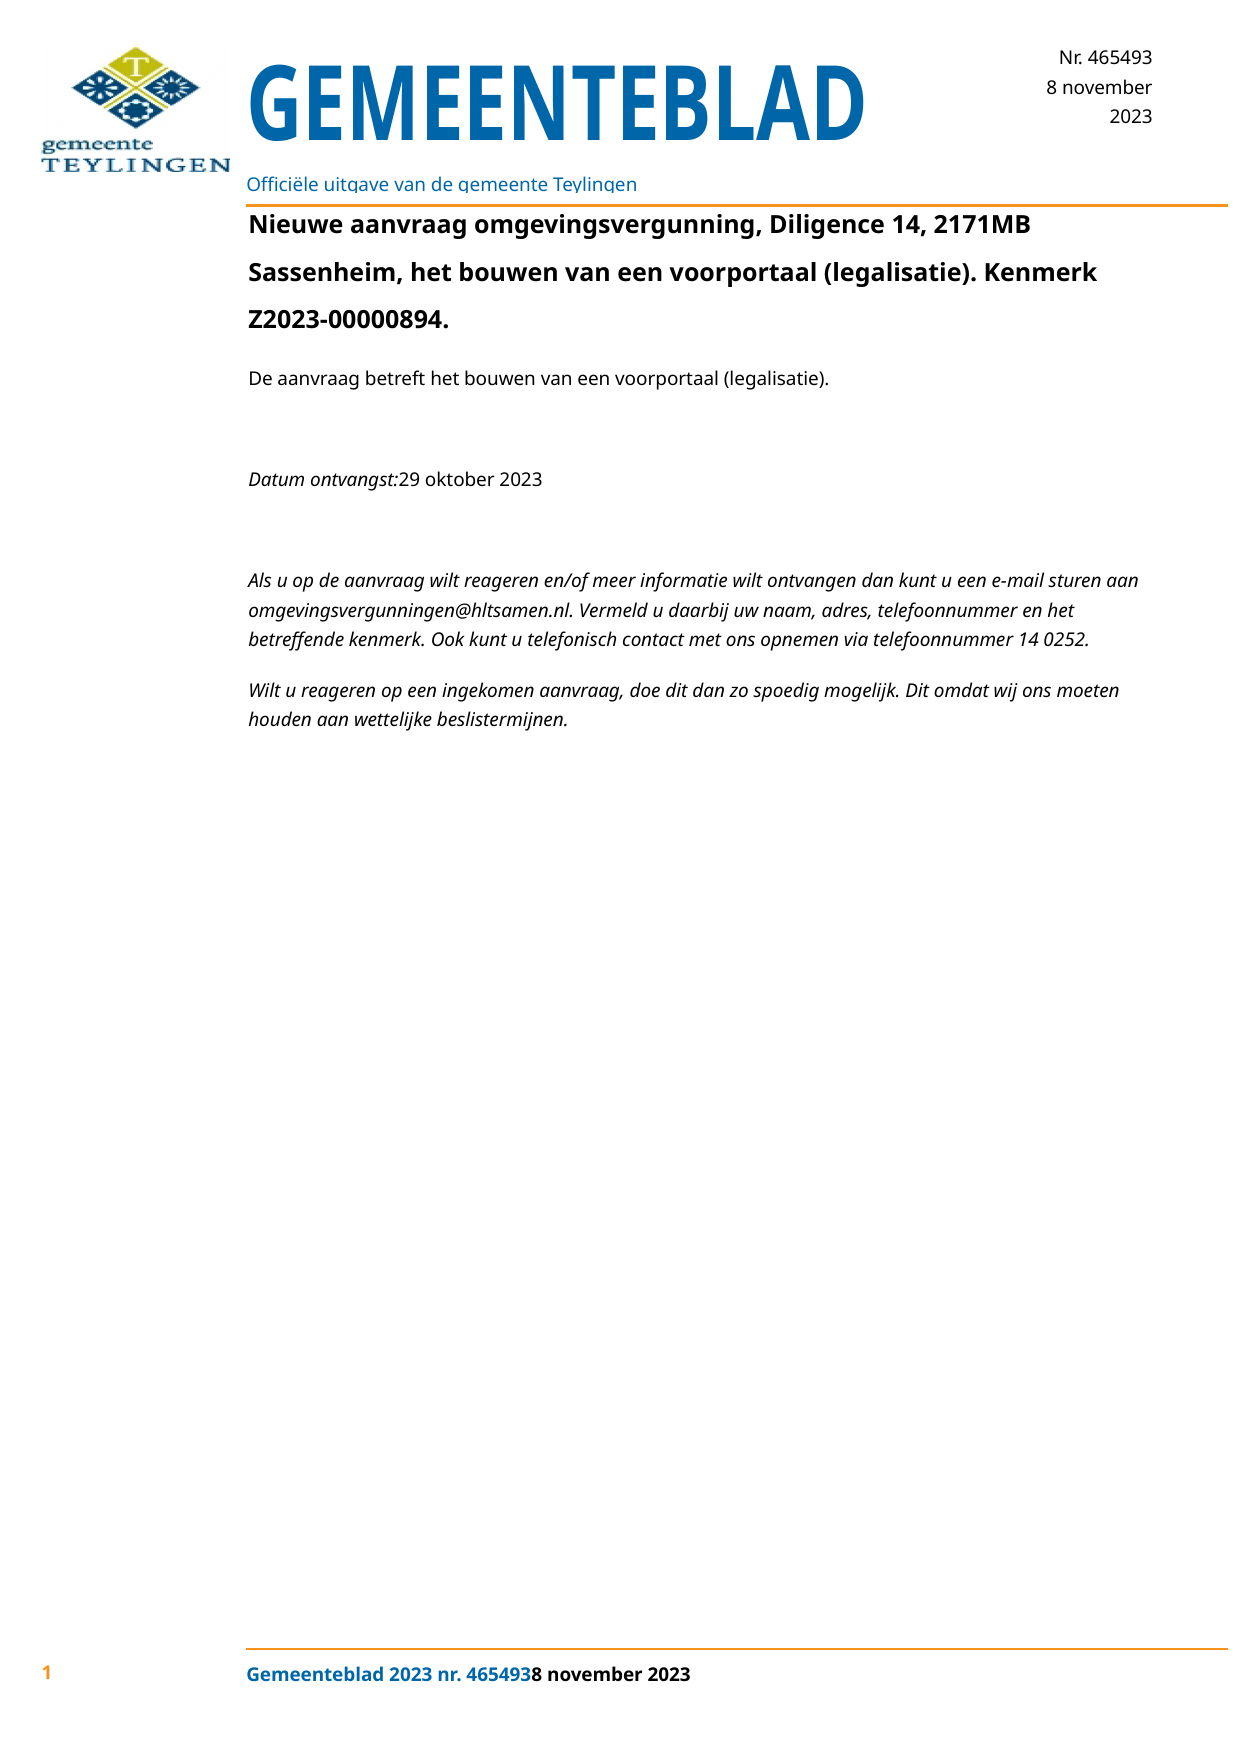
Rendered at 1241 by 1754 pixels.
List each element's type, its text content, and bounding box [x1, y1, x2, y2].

text De aanvraag betreft het bouwen van een voorportaal (legalisatie). [248, 366, 1152, 391]
text Datum ontvangst:29 oktober 2023 [248, 466, 1152, 492]
text Als u op de aanvraag wilt reageren en/of meer informatie wilt ontvangen dan kunt u een e-mail sturen aan omgevingsvergunningen@hltsamen.nl. Vermeld u daarbij uw naam, adres, telefoonnummer en het betreffende kenmerk. Ook kunt u telefonisch contact met ons opnemen via telefoonnummer 14 0252. [248, 567, 1152, 652]
text Nieuwe aanvraag omgevingsvergunning, Diligence 14, 2171MB Sassenheim, het bouwen van een voorportaal (legalisatie). Kenmerk Z2023-00000894. [248, 207, 1152, 336]
text Wilt u reageren op een ingekomen aanvraag, doe dit dan zo spoedig mogelijk. Dit omdat wij ons moeten houden aan wettelijke beslistermijnen. [248, 677, 1152, 732]
picture [41, 47, 231, 172]
